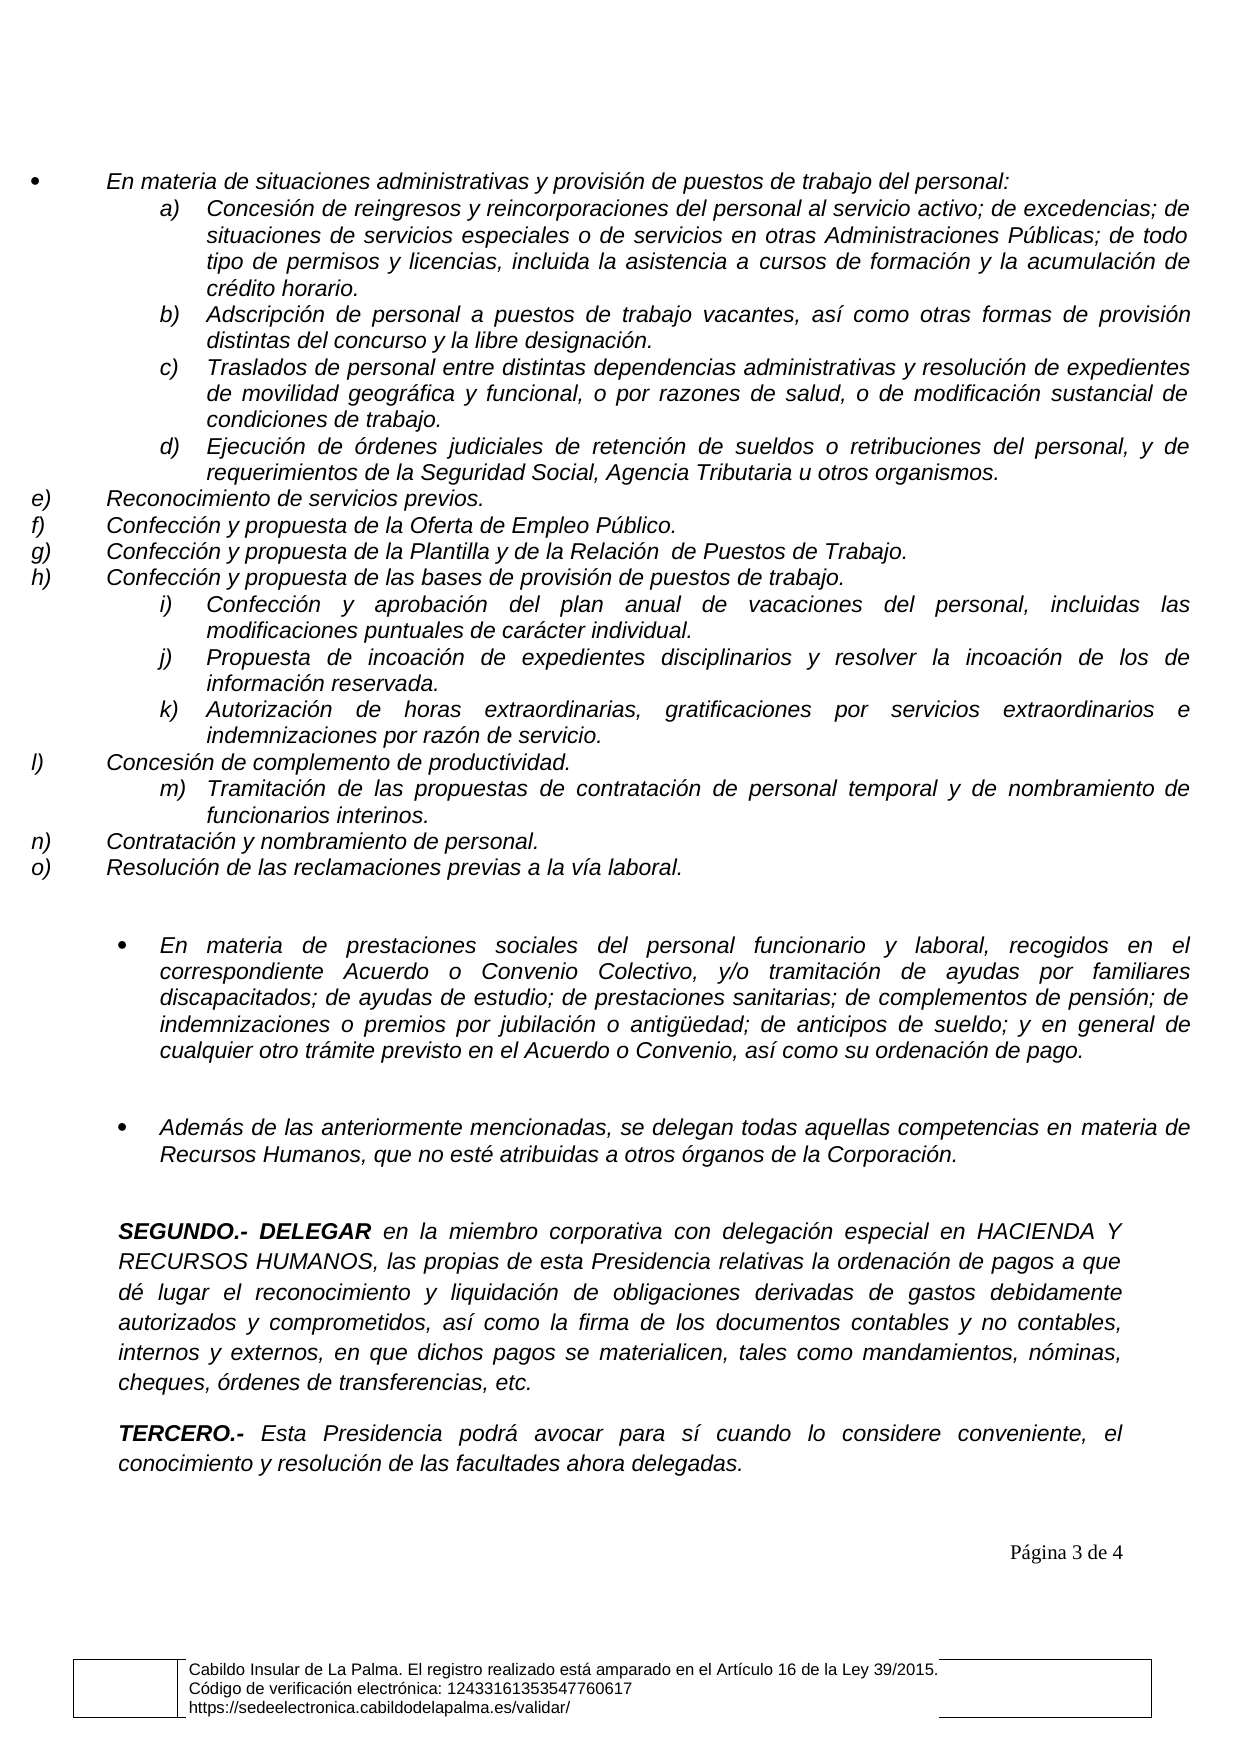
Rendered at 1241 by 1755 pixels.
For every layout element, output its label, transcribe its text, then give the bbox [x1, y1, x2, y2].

list Adscripción de personal a puestos de trabajo vacantes, así como otras formas de provisión distintas del concurso y la libre designación. [159, 301, 1191, 353]
list Además de las anteriormente mencionadas, se delegan todas aquellas competencias en materia de Recursos Humanos, que no esté atribuidas a otros órganos de la Corporación. [118, 1114, 1191, 1167]
text SEGUNDO.- DELEGAR en la miembro corporativa con delegación especial en HACIENDA Y RECURSOS HUMANOS, las propias de esta Presidencia relativas la ordenación de pagos a que dé lugar el reconocimiento y liquidación de obligaciones derivadas de gastos debidamente autorizados y comprometidos, así como la firma de los documentos contables y no contables, internos y externos, en que dichos pagos se materialicen, tales como mandamientos, nóminas, cheques, órdenes de transferencias, etc. [118, 1218, 1123, 1395]
text Página 3 de 4 [31, 1540, 1123, 1564]
list Contratación y nombramiento de personal. [31, 828, 1191, 854]
list Traslados de personal entre distintas dependencias administrativas y resolución de expedientes de movilidad geográfica y funcional, o por razones de salud, o de modificación sustancial de condiciones de trabajo. [159, 353, 1191, 433]
list Confección y propuesta de la Oferta de Empleo Público. [31, 512, 1191, 538]
list Confección y aprobación del plan anual de vacaciones del personal, incluidas las modificaciones puntuales de carácter individual. [159, 591, 1191, 643]
list En materia de prestaciones sociales del personal funcionario y laboral, recogidos en el correspondiente Acuerdo o Convenio Colectivo, y/o tramitación de ayudas por familiares discapacitados; de ayudas de estudio; de prestaciones sanitarias; de complementos de pensión; de indemnizaciones o premios por jubilación o antigüedad; de anticipos de sueldo; y en general de cualquier otro trámite previsto en el Acuerdo o Convenio, así como su ordenación de pago. [118, 932, 1191, 1063]
list Reconocimiento de servicios previos. [31, 485, 1191, 512]
list Confección y propuesta de la Plantilla y de la Relación de Puestos de Trabajo. [31, 538, 1191, 564]
list Ejecución de órdenes judiciales de retención de sueldos o retribuciones del personal, y de requerimientos de la Seguridad Social, Agencia Tributaria u otros organismos. [159, 433, 1191, 485]
list Confección y propuesta de las bases de provisión de puestos de trabajo. [31, 564, 1191, 591]
list Resolución de las reclamaciones previas a la vía laboral. [31, 854, 1191, 881]
list Autorización de horas extraordinarias, gratificaciones por servicios extraordinarios e indemnizaciones por razón de servicio. [159, 696, 1191, 749]
text TERCERO.- Esta Presidencia podrá avocar para sí cuando lo considere conveniente, el conocimiento y resolución de las facultades ahora delegadas. [118, 1420, 1123, 1477]
list Tramitación de las propuestas de contratación de personal temporal y de nombramiento de funcionarios interinos. [159, 775, 1191, 828]
list Concesión de reingresos y reincorporaciones del personal al servicio activo; de excedencias; de situaciones de servicios especiales o de servicios en otras Administraciones Públicas; de todo tipo de permisos y licencias, incluida la asistencia a cursos de formación y la acumulación de crédito horario. [159, 195, 1191, 301]
list Propuesta de incoación de expedientes disciplinarios y resolver la incoación de los de información reservada. [159, 643, 1191, 696]
list Concesión de complemento de productividad. [31, 749, 1191, 775]
list En materia de situaciones administrativas y provisión de puestos de trabajo del personal: [31, 167, 1191, 195]
